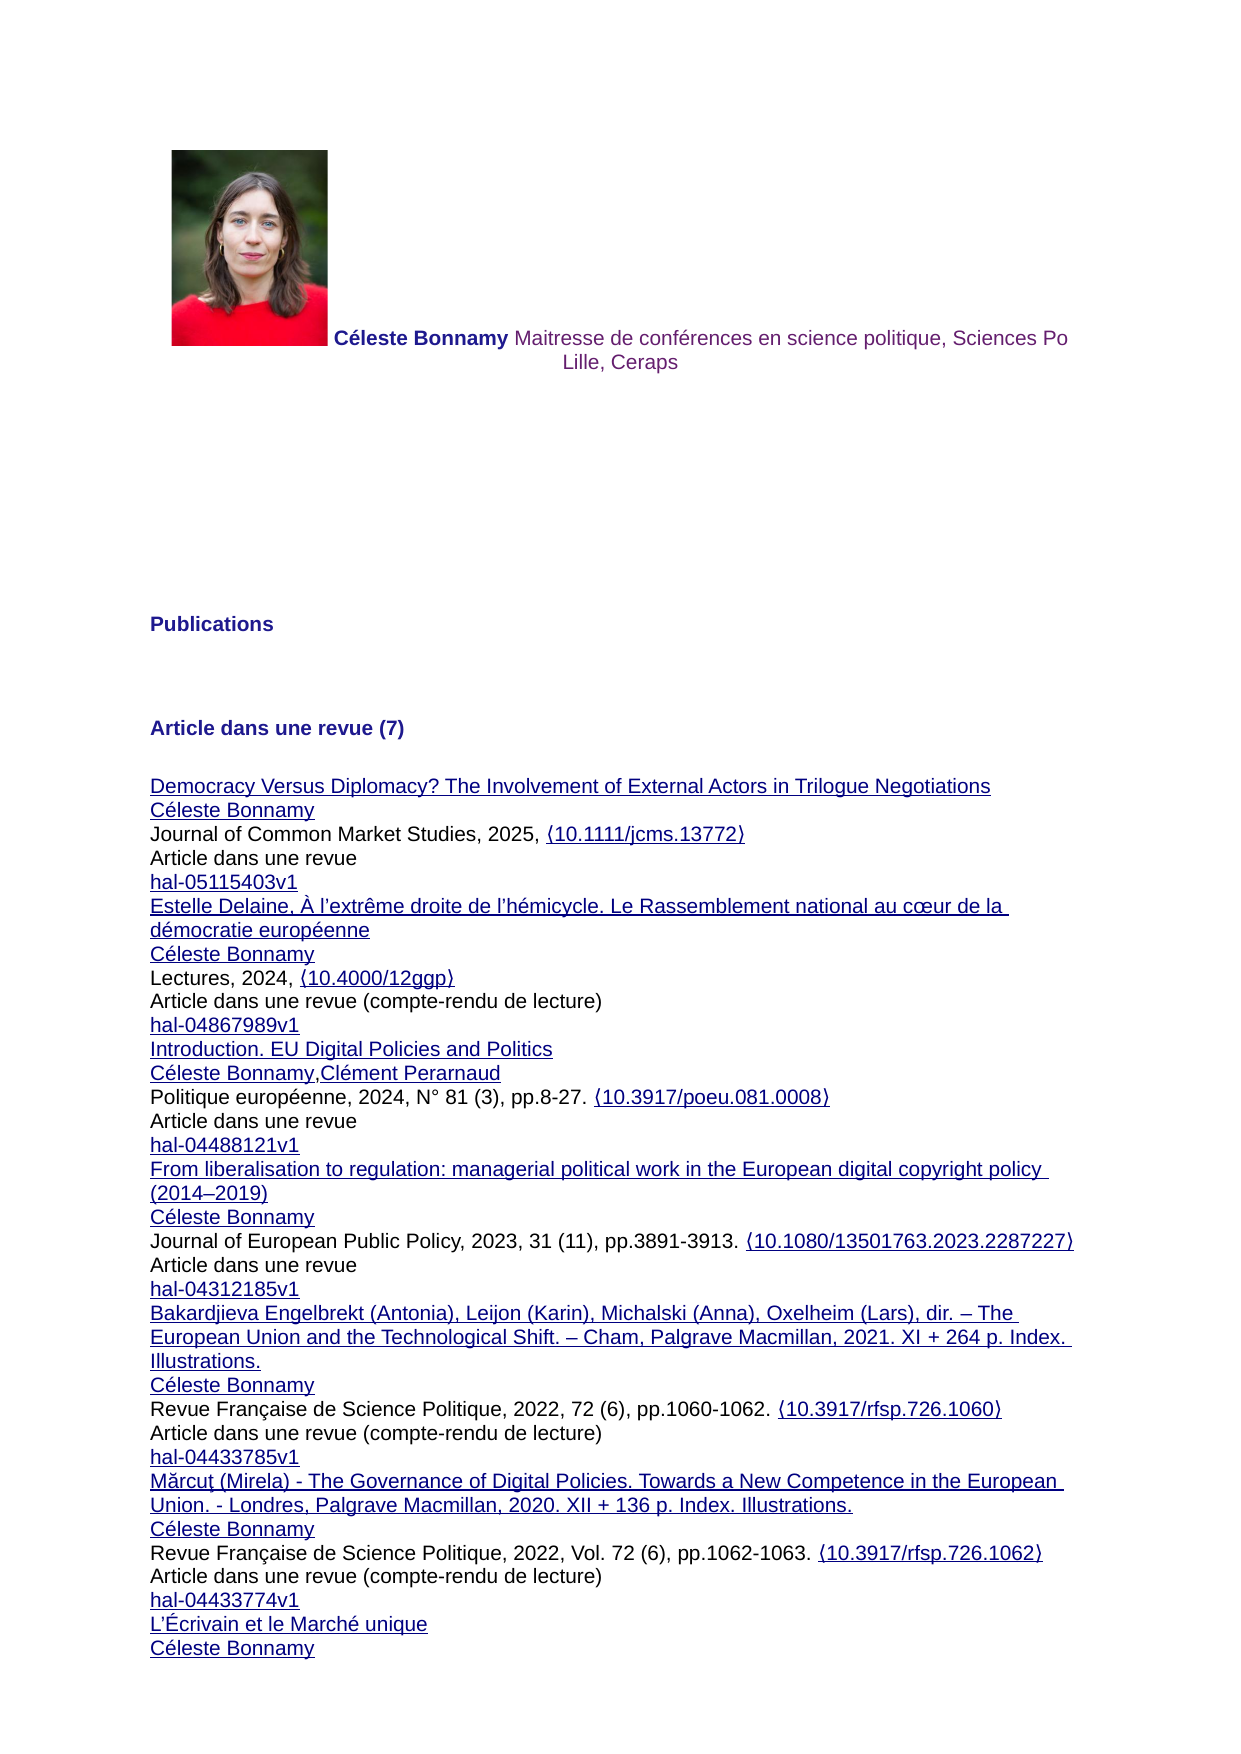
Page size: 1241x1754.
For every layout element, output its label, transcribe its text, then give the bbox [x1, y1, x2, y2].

table_cell L’Écrivain et le Marché unique Céleste Bonnamy [150, 1612, 1090, 1660]
table_cell Estelle Delaine, À l’extrême droite de l’hémicycle. Le Rassemblement national au cœur de la démocratie européenne Céleste Bonnamy Lectures, 2024, ⟨10.4000/12ggp⟩ Article dans une revue (compte-rendu de lecture) hal-04867989v1 [150, 894, 1090, 1037]
table_cell Mărcuţ (Mirela) - The Governance of Digital Policies. Towards a New Competence in the European Union. - Londres, Palgrave Macmillan, 2020. XII + 136 p. Index. Illustrations. Céleste Bonnamy Revue Française de Science Politique, 2022, Vol. 72 (6), pp.1062-1063. ⟨10.3917/rfsp.726.1062⟩ Article dans une revue (compte-rendu de lecture) hal-04433774v1 [150, 1469, 1090, 1612]
subtitle Publications [150, 612, 1090, 636]
table_cell Bakardjieva Engelbrekt (Antonia), Leijon (Karin), Michalski (Anna), Oxelheim (Lars), dir. – The European Union and the Technological Shift. – Cham, Palgrave Macmillan, 2021. XI + 264 p. Index. Illustrations. Céleste Bonnamy Revue Française de Science Politique, 2022, 72 (6), pp.1060-1062. ⟨10.3917/rfsp.726.1060⟩ Article dans une revue (compte-rendu de lecture) hal-04433785v1 [150, 1301, 1090, 1468]
subtitle Céleste Bonnamy Maitresse de conférences en science politique, Sciences Po Lille, Ceraps [150, 150, 1090, 374]
subtitle Article dans une revue (7) [150, 715, 1090, 739]
picture [171, 150, 328, 346]
table_header Democracy Versus Diplomacy? The Involvement of External Actors in Trilogue Negotiations Céleste Bonnamy Journal of Common Market Studies, 2025, ⟨10.1111/jcms.13772⟩ Article dans une revue hal-05115403v1 [150, 774, 1090, 893]
table_cell From liberalisation to regulation: managerial political work in the European digital copyright policy (2014–2019) Céleste Bonnamy Journal of European Public Policy, 2023, 31 (11), pp.3891-3913. ⟨10.1080/13501763.2023.2287227⟩ Article dans une revue hal-04312185v1 [150, 1157, 1090, 1301]
table_cell Introduction. EU Digital Policies and Politics Céleste Bonnamy,Clément Perarnaud Politique européenne, 2024, N° 81 (3), pp.8-27. ⟨10.3917/poeu.081.0008⟩ Article dans une revue hal-04488121v1 [150, 1037, 1090, 1157]
